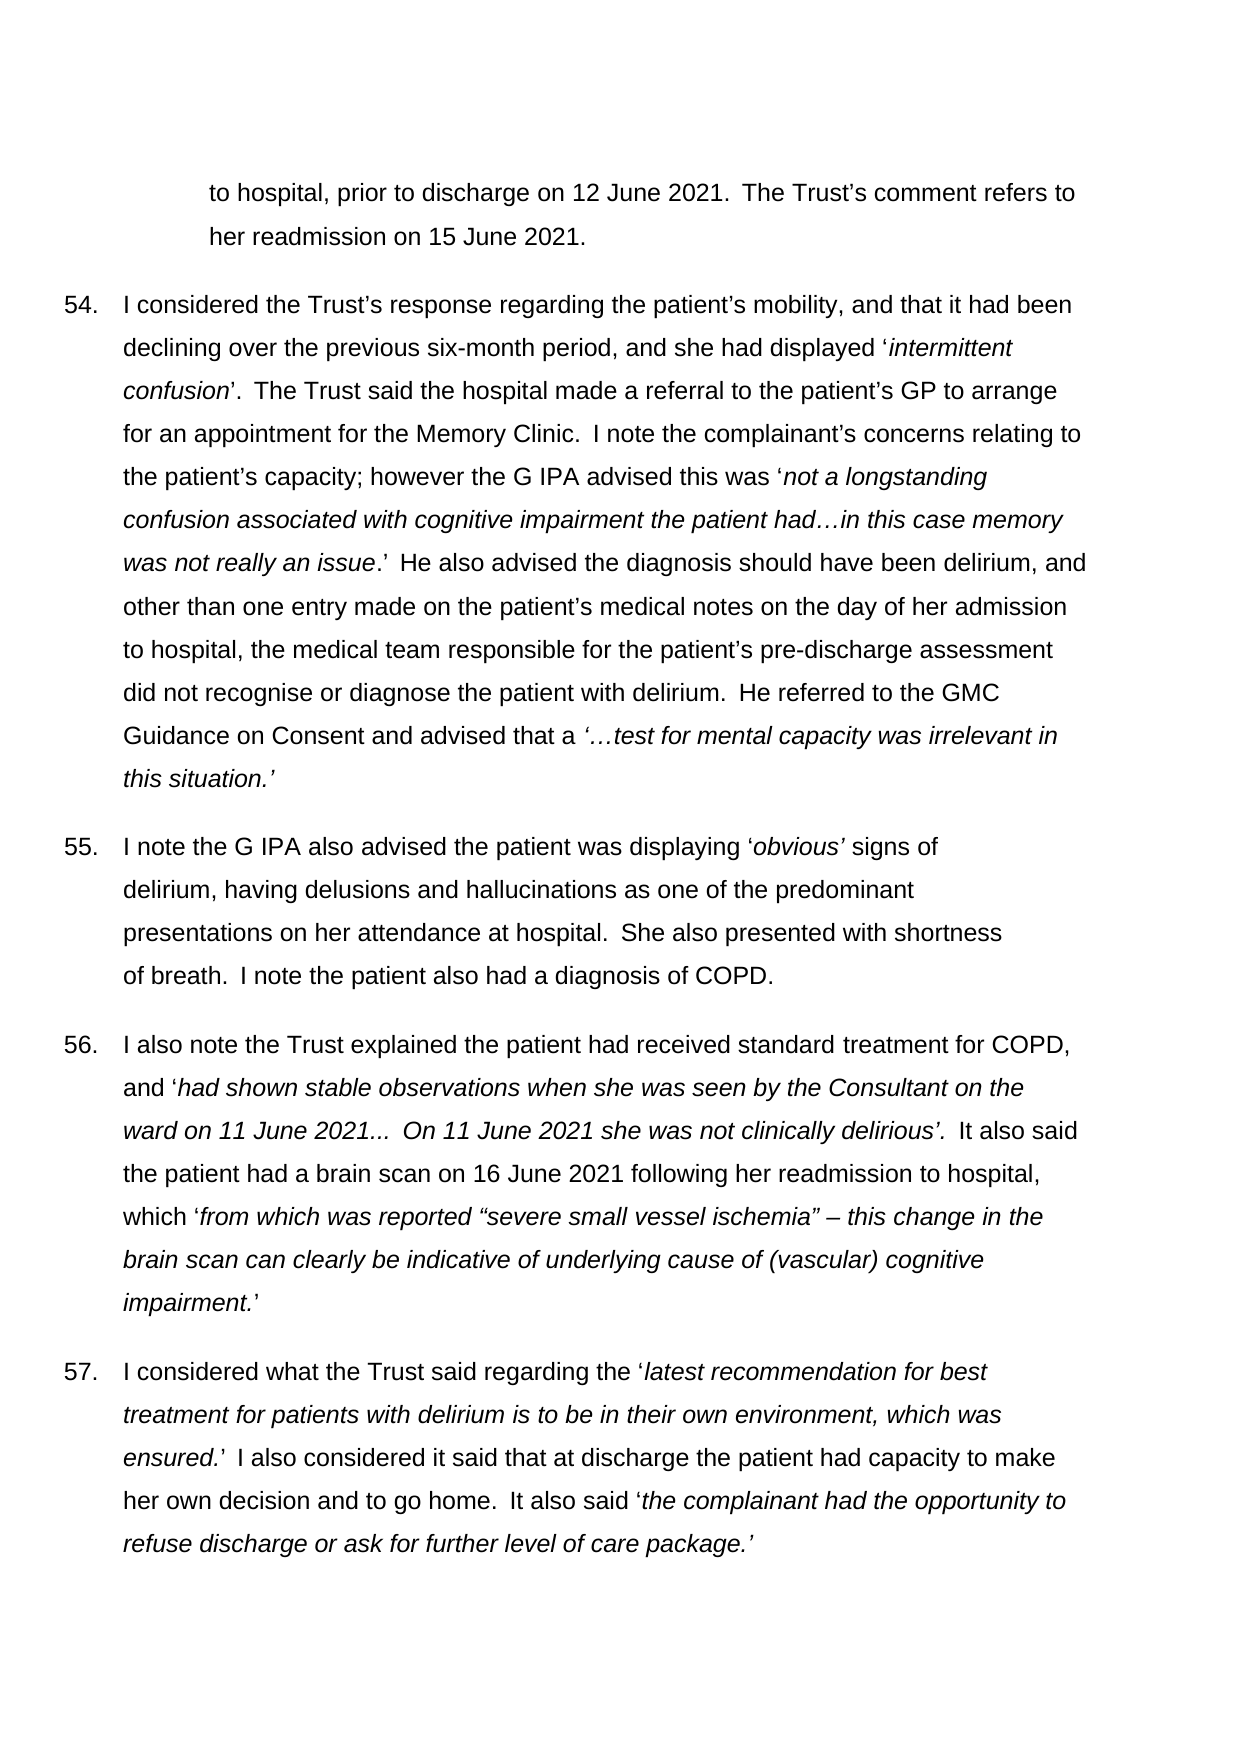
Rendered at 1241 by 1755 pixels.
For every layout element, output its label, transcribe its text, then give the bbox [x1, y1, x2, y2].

list I note the G IPA also advised the patient was displaying ‘obvious’ signs of delirium, having delusions and hallucinations as one of the predominant presentations on her attendance at hospital. She also presented with shortness of breath. I note the patient also had a diagnosis of COPD. [64, 832, 1024, 990]
text to hospital, prior to discharge on 12 June 2021. The Trust’s comment refers to her readmission on 15 June 2021. [209, 178, 1087, 250]
list I considered the Trust’s response regarding the patient’s mobility, and that it had been declining over the previous six-month period, and she had displayed ‘intermittent confusion’. The Trust said the hospital made a referral to the patient’s GP to arrange for an appointment for the Memory Clinic. I note the complainant’s concerns relating to the patient’s capacity; however the G IPA advised this was ‘not a longstanding confusion associated with cognitive impairment the patient had…in this case memory was not really an issue.’ He also advised the diagnosis should have been delirium, and other than one entry made on the patient’s medical notes on the day of her admission to hospital, the medical team responsible for the patient’s pre-discharge assessment did not recognise or diagnose the patient with delirium. He referred to the GMC Guidance on Consent and advised that a ‘…test for mental capacity was irrelevant in this situation.’ [64, 289, 1088, 793]
list I considered what the Trust said regarding the ‘latest recommendation for best treatment for patients with delirium is to be in their own environment, which was ensured.’ I also considered it said that at discharge the patient had capacity to make her own decision and to go home. It also said ‘the complainant had the opportunity to refuse discharge or ask for further level of care package.’ [64, 1357, 1088, 1558]
list I also note the Trust explained the patient had received standard treatment for COPD, and ‘had shown stable observations when she was seen by the Consultant on the ward on 11 June 2021... On 11 June 2021 she was not clinically delirious’. It also said the patient had a brain scan on 16 June 2021 following her readmission to hospital, which ‘from which was reported “severe small vessel ischemia” – this change in the brain scan can clearly be indicative of underlying cause of (vascular) cognitive impairment.’ [64, 1029, 1078, 1317]
